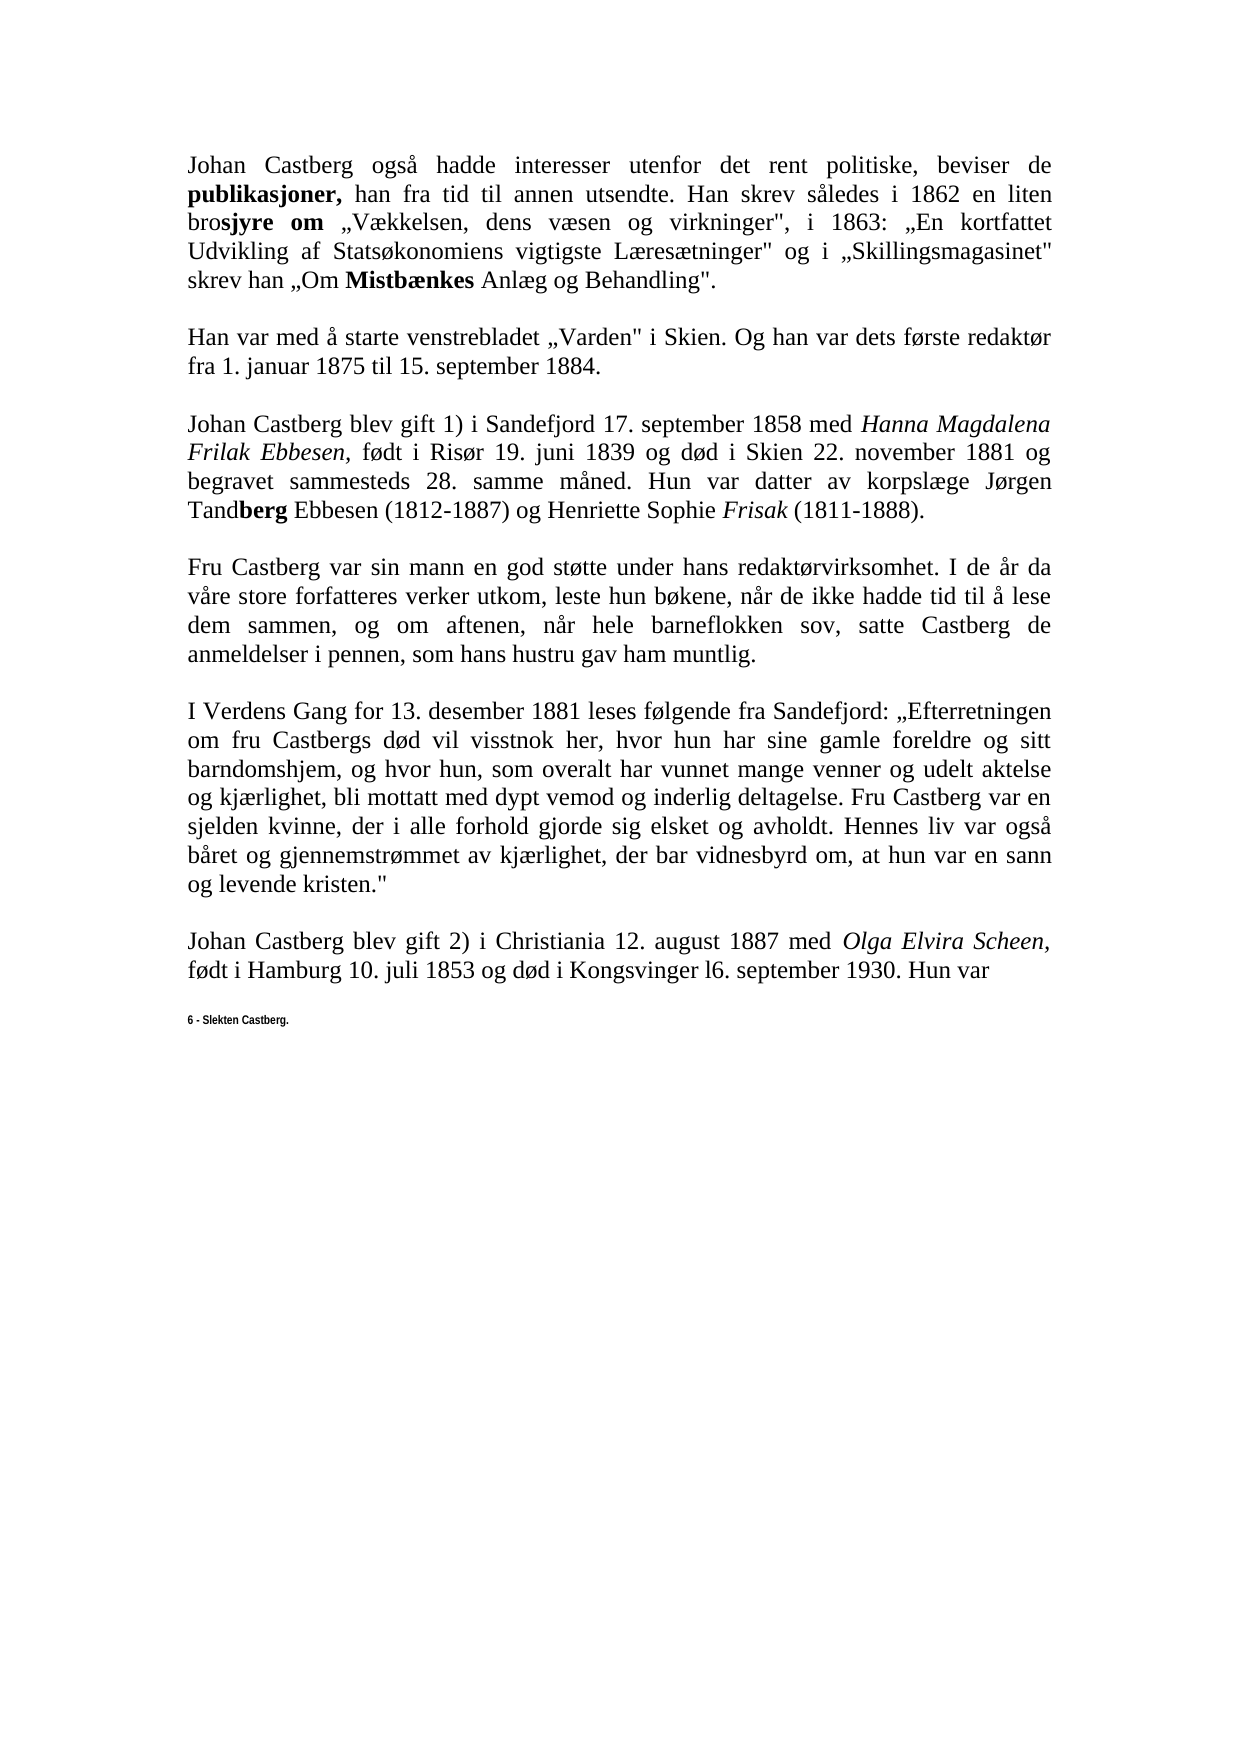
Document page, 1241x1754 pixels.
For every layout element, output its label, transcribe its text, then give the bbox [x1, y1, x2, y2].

text Han var med å starte venstrebladet „Varden" i Skien. Og han var dets første redaktør fra 1. januar 1875 til 15. september 1884. [187, 322, 1053, 380]
text Johan Castberg blev gift 2) i Christiania 12. august 1887 med Olga Elvira Scheen, født i Hamburg 10. juli 1853 og død i Kongsvinger l6. september 1930. Hun var [187, 926, 1053, 984]
text Fru Castberg var sin mann en god støtte under hans redaktørvirksomhet. I de år da våre store forfatteres verker utkom, leste hun bøkene, når de ikke hadde tid til å lese dem sammen, og om aftenen, når hele barneflokken sov, satte Castberg de anmeldelser i pennen, som hans hustru gav ham muntlig. [187, 552, 1053, 667]
text 6 ‑ Slekten Castberg. [187, 1012, 1053, 1027]
text I Verdens Gang for 13. desember 1881 leses følgende fra Sandefjord: „Efterretningen om fru Castbergs død vil visstnok her, hvor hun har sine gamle foreldre og sitt barndomshjem, og hvor hun, som overalt har vunnet mange venner og udelt aktelse og kjærlighet, bli mottatt med dypt vemod og inderlig deltagelse. Fru Castberg var en sjelden kvinne, der i alle forhold gjorde sig elsket og avholdt. Hennes liv var også båret og gjennemstrømmet av kjærlighet, der bar vidnesbyrd om, at hun var en sann og levende kristen." [187, 696, 1053, 897]
text Johan Castberg også hadde interesser utenfor det rent politiske, beviser de publikasjoner, han fra tid til annen utsendte. Han skrev således i 1862 en liten brosjyre om „Vækkelsen, dens væsen og virkninger", i 1863: „En kortfattet Udvikling af Statsøkonomiens vigtigste Læresætninger" og i „Skillingsmagasinet" skrev han „Om Mistbænkes Anlæg og Behandling". [187, 150, 1053, 294]
text Johan Castberg blev gift 1) i Sandefjord 17. september 1858 med Hanna Magdalena Frilak Ebbesen, født i Risør 19. juni 1839 og død i Skien 22. november 1881 og begravet sammesteds 28. samme måned. Hun var datter av korpslæge Jørgen Tandberg Ebbesen (1812‑1887) og Henriette Sophie Frisak (1811‑1888). [187, 409, 1053, 524]
